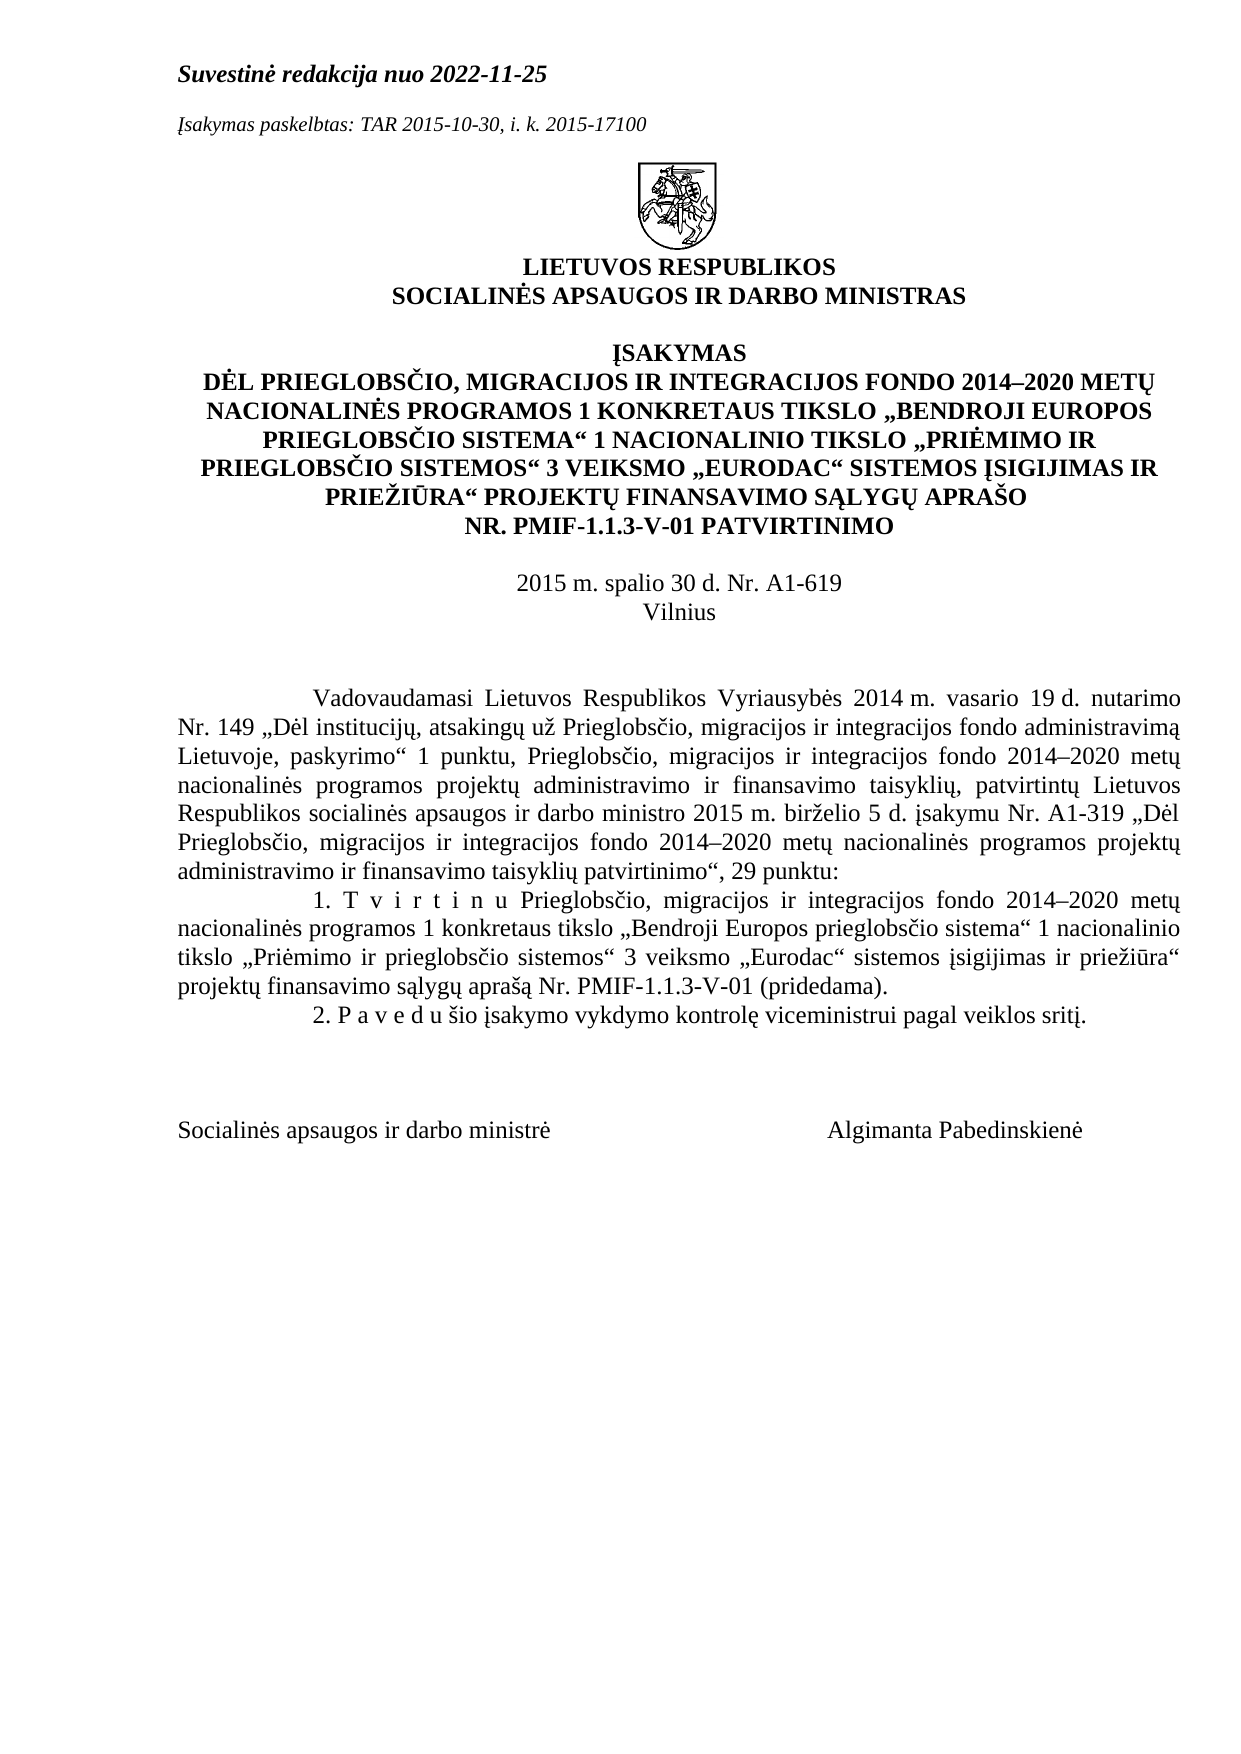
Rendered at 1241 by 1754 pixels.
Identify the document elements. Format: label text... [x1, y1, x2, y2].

text DĖL PRIEGLOBSČIO, MIGRACIJOS IR INTEGRACIJOS FONDO 2014–2020 METŲ NACIONALINĖS PROGRAMOS 1 KONKRETAUS TIKSLO „BENDROJI EUROPOS PRIEGLOBSČIO SISTEMA“ 1 NACIONALINIO TIKSLO „PRIĖMIMO IR PRIEGLOBSČIO SISTEMOS“ 3 VEIKSMO „EURODAC“ SISTEMOS ĮSIGIJIMAS IR PRIEŽIŪRA“ PROJEKTŲ FINANSAVIMO SĄLYGŲ APRAŠO [177, 367, 1181, 511]
text Vadovaudamasi Lietuvos Respublikos Vyriausybės 2014 m. vasario 19 d. nutarimo Nr. 149 „Dėl institucijų, atsakingų už Prieglobsčio, migracijos ir integracijos fondo administravimą Lietuvoje, paskyrimo“ 1 punktu, Prieglobsčio, migracijos ir integracijos fondo 2014–2020 metų nacionalinės programos projektų administravimo ir finansavimo taisyklių, patvirtintų Lietuvos Respublikos socialinės apsaugos ir darbo ministro 2015 m. birželio 5 d. įsakymu Nr. A1-319 „Dėl Prieglobsčio, migracijos ir integracijos fondo 2014–2020 metų nacionalinės programos projektų administravimo ir finansavimo taisyklių patvirtinimo“, 29 punktu: [177, 683, 1181, 885]
text 2015 m. spalio 30 d. Nr. A1-619 [177, 568, 1181, 597]
text LIETUVOS RESPUBLIKOS [177, 252, 1181, 281]
text Vilnius [177, 597, 1181, 626]
text Socialinės apsaugos ir darbo ministrė Algimanta Pabedinskienė [177, 1115, 1181, 1143]
text NR. PMIF-1.1.3-V-01 PATVIRTINIMO [177, 511, 1181, 540]
text SOCIALINĖS APSAUGOS IR DARBO MINISTRAS [177, 281, 1181, 310]
text Suvestinė redakcija nuo 2022-11-25 [177, 59, 1181, 88]
text 2. P a v e d u šio įsakymo vykdymo kontrolę viceministrui pagal veiklos sritį. [177, 1000, 1181, 1028]
text ĮSAKYMAS [177, 338, 1181, 367]
text Įsakymas paskelbtas: TAR 2015-10-30, i. k. 2015-17100 [177, 112, 1181, 136]
text 1. T v i r t i n u Prieglobsčio, migracijos ir integracijos fondo 2014–2020 metų nacionalinės programos 1 konkretaus tikslo „Bendroji Europos prieglobsčio sistema“ 1 nacionalinio tikslo „Priėmimo ir prieglobsčio sistemos“ 3 veiksmo „Eurodac“ sistemos įsigijimas ir priežiūra“ projektų finansavimo sąlygų aprašą Nr. PMIF-1.1.3-V-01 (pridedama). [177, 885, 1181, 1000]
